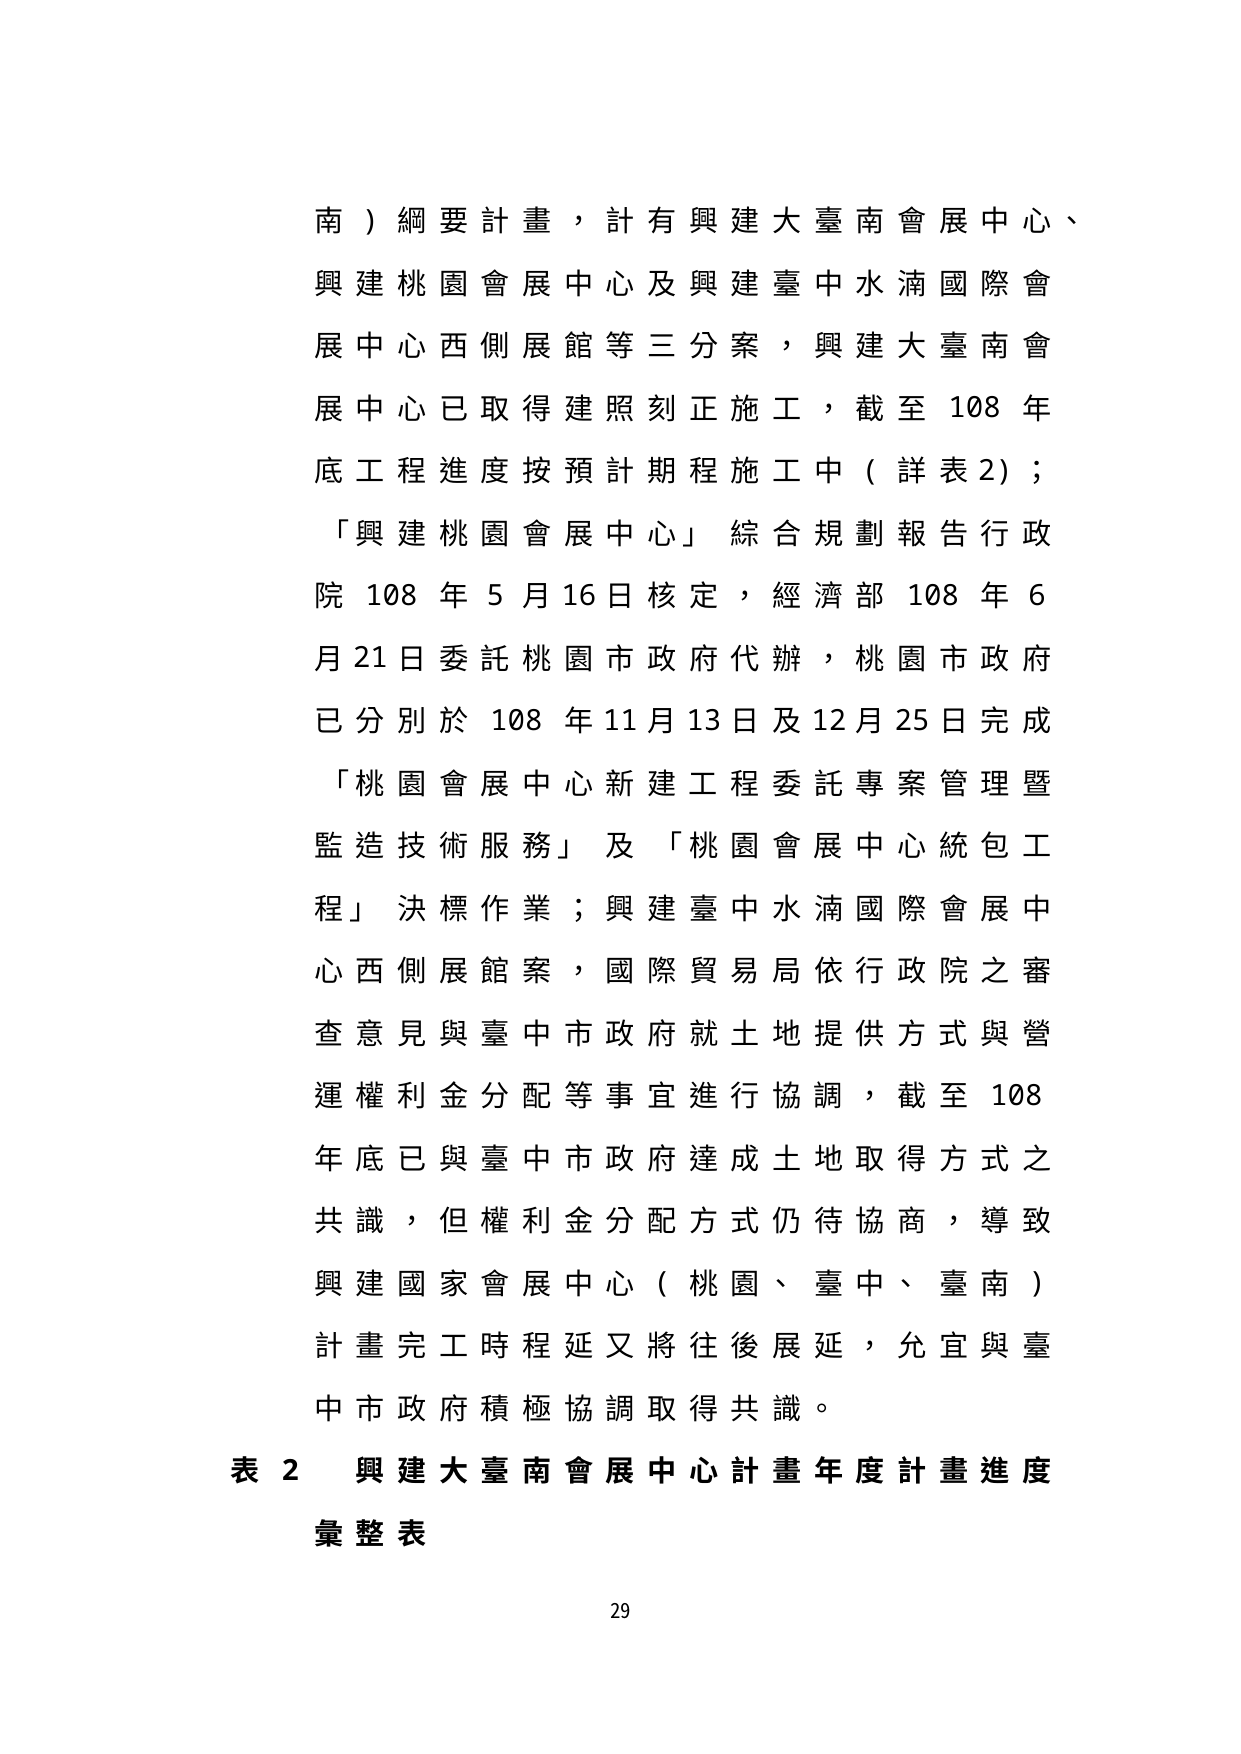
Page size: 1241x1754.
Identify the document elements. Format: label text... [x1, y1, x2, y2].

text 表2 興建大臺南會展中心計畫年度計畫進度彙整表 [222, 1427, 1058, 1552]
text 興建國家會展中心(桃園、臺中、臺南)綱要計畫，計有興建大臺南會展中心、興建桃園會展中心及興建臺中水湳國際會展中心西側展館等三分案，興建大臺南會展中心已取得建照刻正施工，截至108年底工程進度按預計期程施工中(詳表2)；「興建桃園會展中心」綜合規劃報告行政院108年5月16日核定，經濟部108年6月21日委託桃園市政府代辦，桃園市政府已分別於108年11月13日及12月25日完成「桃園會展中心新建工程委託專案管理暨監造技術服務」及「桃園會展中心統包工程」決標作業；興建臺中水湳國際會展中心西側展館案，國際貿易局依行政院之審查意見與臺中市政府就土地提供方式與營運權利金分配等事宜進行協調，截至108年底已與臺中市政府達成土地取得方式之共識，但權利金分配方式仍待協商，導致興建國家會展中心(桃園、臺中、臺南)計畫完工時程延又將往後展延，允宜與臺中市政府積極協調取得共識。 [271, 177, 1058, 1427]
